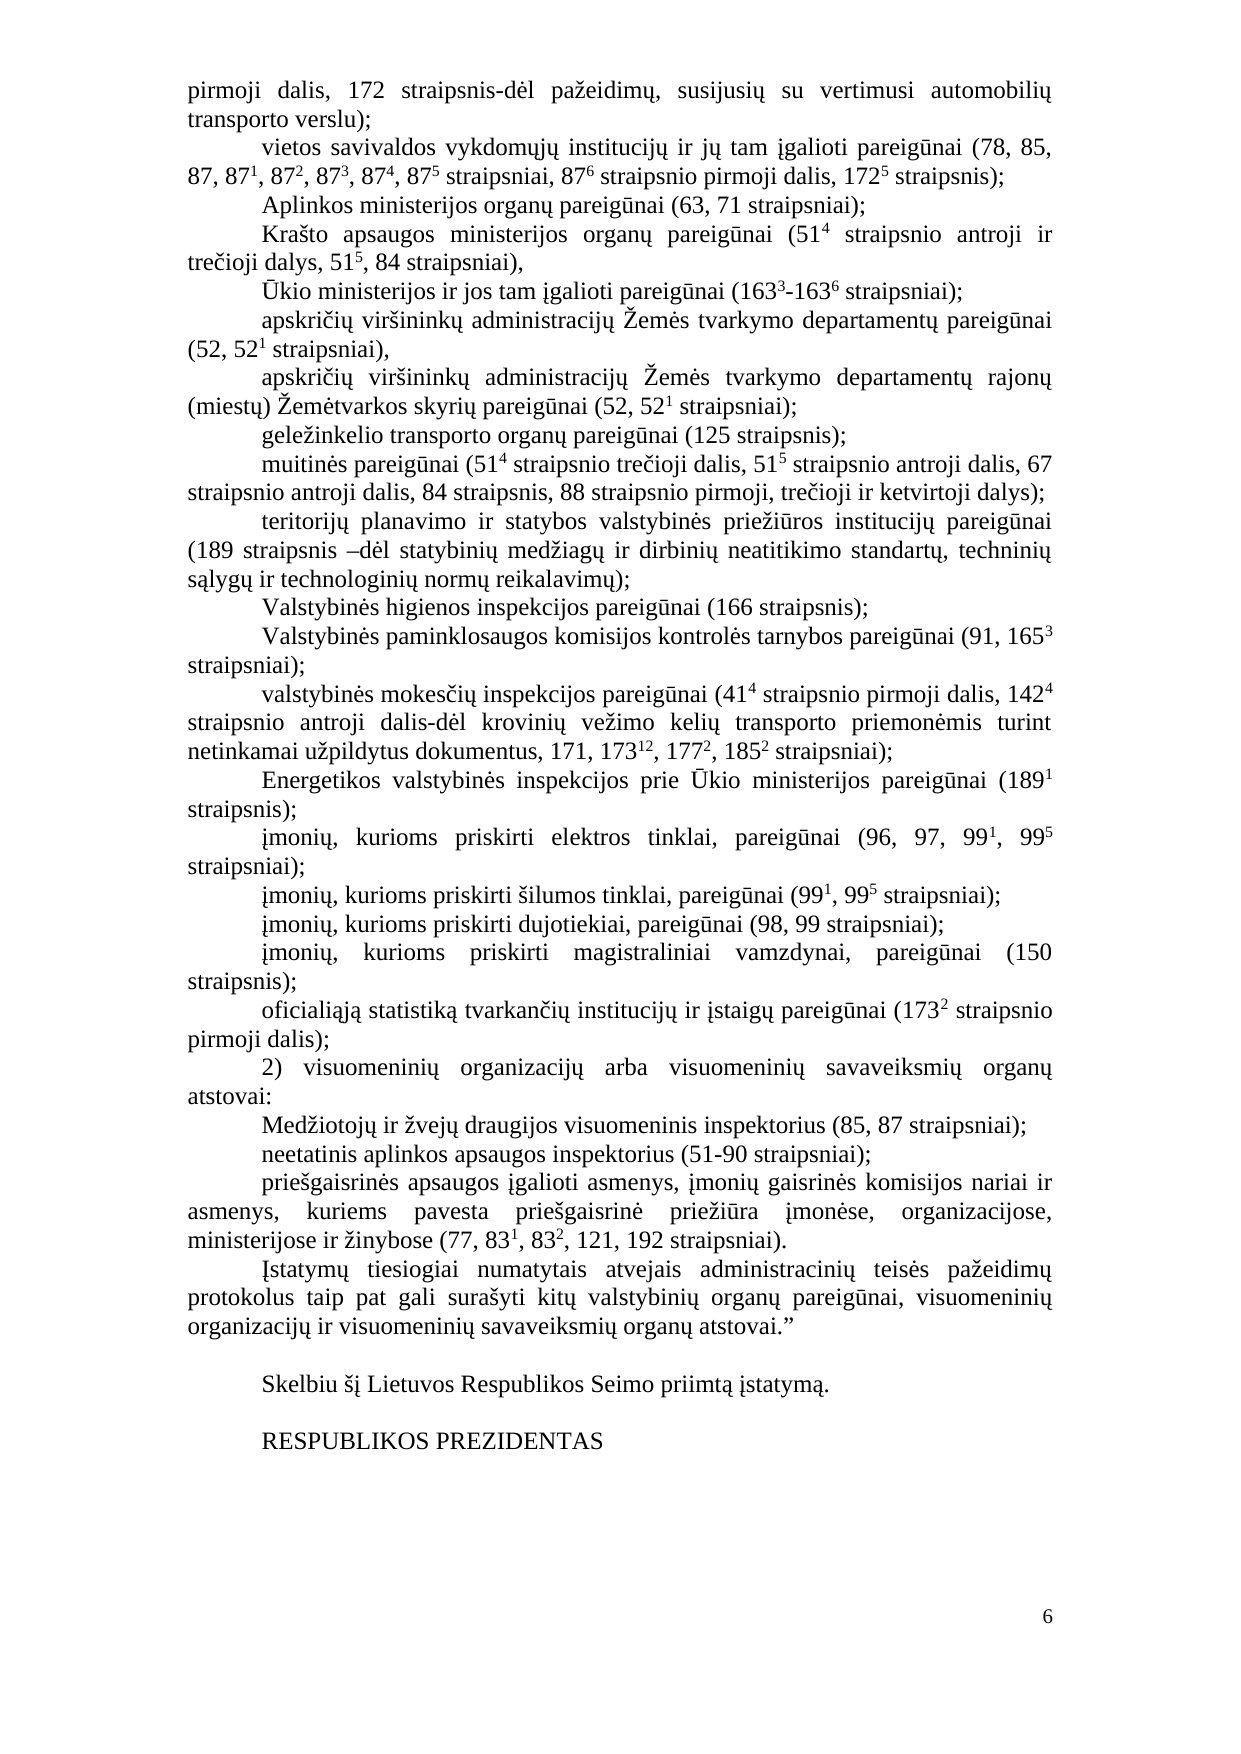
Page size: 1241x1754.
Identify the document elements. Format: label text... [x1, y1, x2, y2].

text valstybinės mokesčių inspekcijos pareigūnai (414 straipsnio pirmoji dalis, 1424 straipsnio antroji dalis-dėl krovinių vežimo kelių transporto priemonėmis turint netinkamai užpildytus dokumentus, 171, 17312, 1772, 1852 straipsniai); [187, 679, 1053, 765]
text Krašto apsaugos ministerijos organų pareigūnai (514 straipsnio antroji ir trečioji dalys, 515, 84 straipsniai), [187, 219, 1053, 276]
text oficialiąją statistiką tvarkančių institucijų ir įstaigų pareigūnai (1732 straipsnio pirmoji dalis); [187, 995, 1053, 1052]
text Ūkio ministerijos ir jos tam įgalioti pareigūnai (1633-1636 straipsniai); [187, 276, 1053, 305]
text Įstatymų tiesiogiai numatytais atvejais administracinių teisės pažeidimų protokolus taip pat gali surašyti kitų valstybinių organų pareigūnai, visuomeninių organizacijų ir visuomeninių savaveiksmių organų atstovai.” [187, 1254, 1053, 1340]
text Skelbiu šį Lietuvos Respublikos Seimo priimtą įstatymą. [187, 1369, 1053, 1397]
text muitinės pareigūnai (514 straipsnio trečioji dalis, 515 straipsnio antroji dalis, 67 straipsnio antroji dalis, 84 straipsnis, 88 straipsnio pirmoji, trečioji ir ketvirtoji dalys); [187, 449, 1053, 506]
text Medžiotojų ir žvejų draugijos visuomeninis inspektorius (85, 87 straipsniai); [261, 1110, 1053, 1139]
text RESPUBLIKOS PREZIDENTAS [187, 1426, 1053, 1455]
text vietos savivaldos vykdomųjų institucijų ir jų tam įgalioti pareigūnai (78, 85, 87, 871, 872, 873, 874, 875 straipsniai, 876 straipsnio pirmoji dalis, 1725 straipsnis); [187, 132, 1053, 190]
text Aplinkos ministerijos organų pareigūnai (63, 71 straipsniai); [187, 190, 1053, 219]
text pirmoji dalis, 172 straipsnis-dėl pažeidimų, susijusių su vertimusi automobilių transporto verslu); [187, 75, 1053, 132]
text Energetikos valstybinės inspekcijos prie Ūkio ministerijos pareigūnai (1891 straipsnis); [187, 765, 1053, 822]
text įmonių, kurioms priskirti šilumos tinklai, pareigūnai (991, 995 straipsniai); [187, 880, 1053, 909]
text geležinkelio transporto organų pareigūnai (125 straipsnis); [187, 420, 1053, 449]
text 2) visuomeninių organizacijų arba visuomeninių savaveiksmių organų atstovai: [187, 1052, 1053, 1110]
text neetatinis aplinkos apsaugos inspektorius (51-90 straipsniai); [261, 1139, 1053, 1167]
text įmonių, kurioms priskirti magistraliniai vamzdynai, pareigūnai (150 straipsnis); [187, 937, 1053, 995]
text teritorijų planavimo ir statybos valstybinės priežiūros institucijų pareigūnai (189 straipsnis –dėl statybinių medžiagų ir dirbinių neatitikimo standartų, techninių sąlygų ir technologinių normų reikalavimų); [187, 506, 1053, 592]
text apskričių viršininkų administracijų Žemės tvarkymo departamentų rajonų (miestų) Žemėtvarkos skyrių pareigūnai (52, 521 straipsniai); [187, 362, 1053, 420]
text Valstybinės paminklosaugos komisijos kontrolės tarnybos pareigūnai (91, 1653 straipsniai); [187, 621, 1053, 679]
text priešgaisrinės apsaugos įgalioti asmenys, įmonių gaisrinės komisijos nariai ir asmenys, kuriems pavesta priešgaisrinė priežiūra įmonėse, organizacijose, ministerijose ir žinybose (77, 831, 832, 121, 192 straipsniai). [187, 1167, 1053, 1254]
text įmonių, kurioms priskirti elektros tinklai, pareigūnai (96, 97, 991, 995 straipsniai); [187, 822, 1053, 880]
text apskričių viršininkų administracijų Žemės tvarkymo departamentų pareigūnai (52, 521 straipsniai), [187, 305, 1053, 362]
text įmonių, kurioms priskirti dujotiekiai, pareigūnai (98, 99 straipsniai); [187, 909, 1053, 937]
text Valstybinės higienos inspekcijos pareigūnai (166 straipsnis); [187, 592, 1053, 621]
